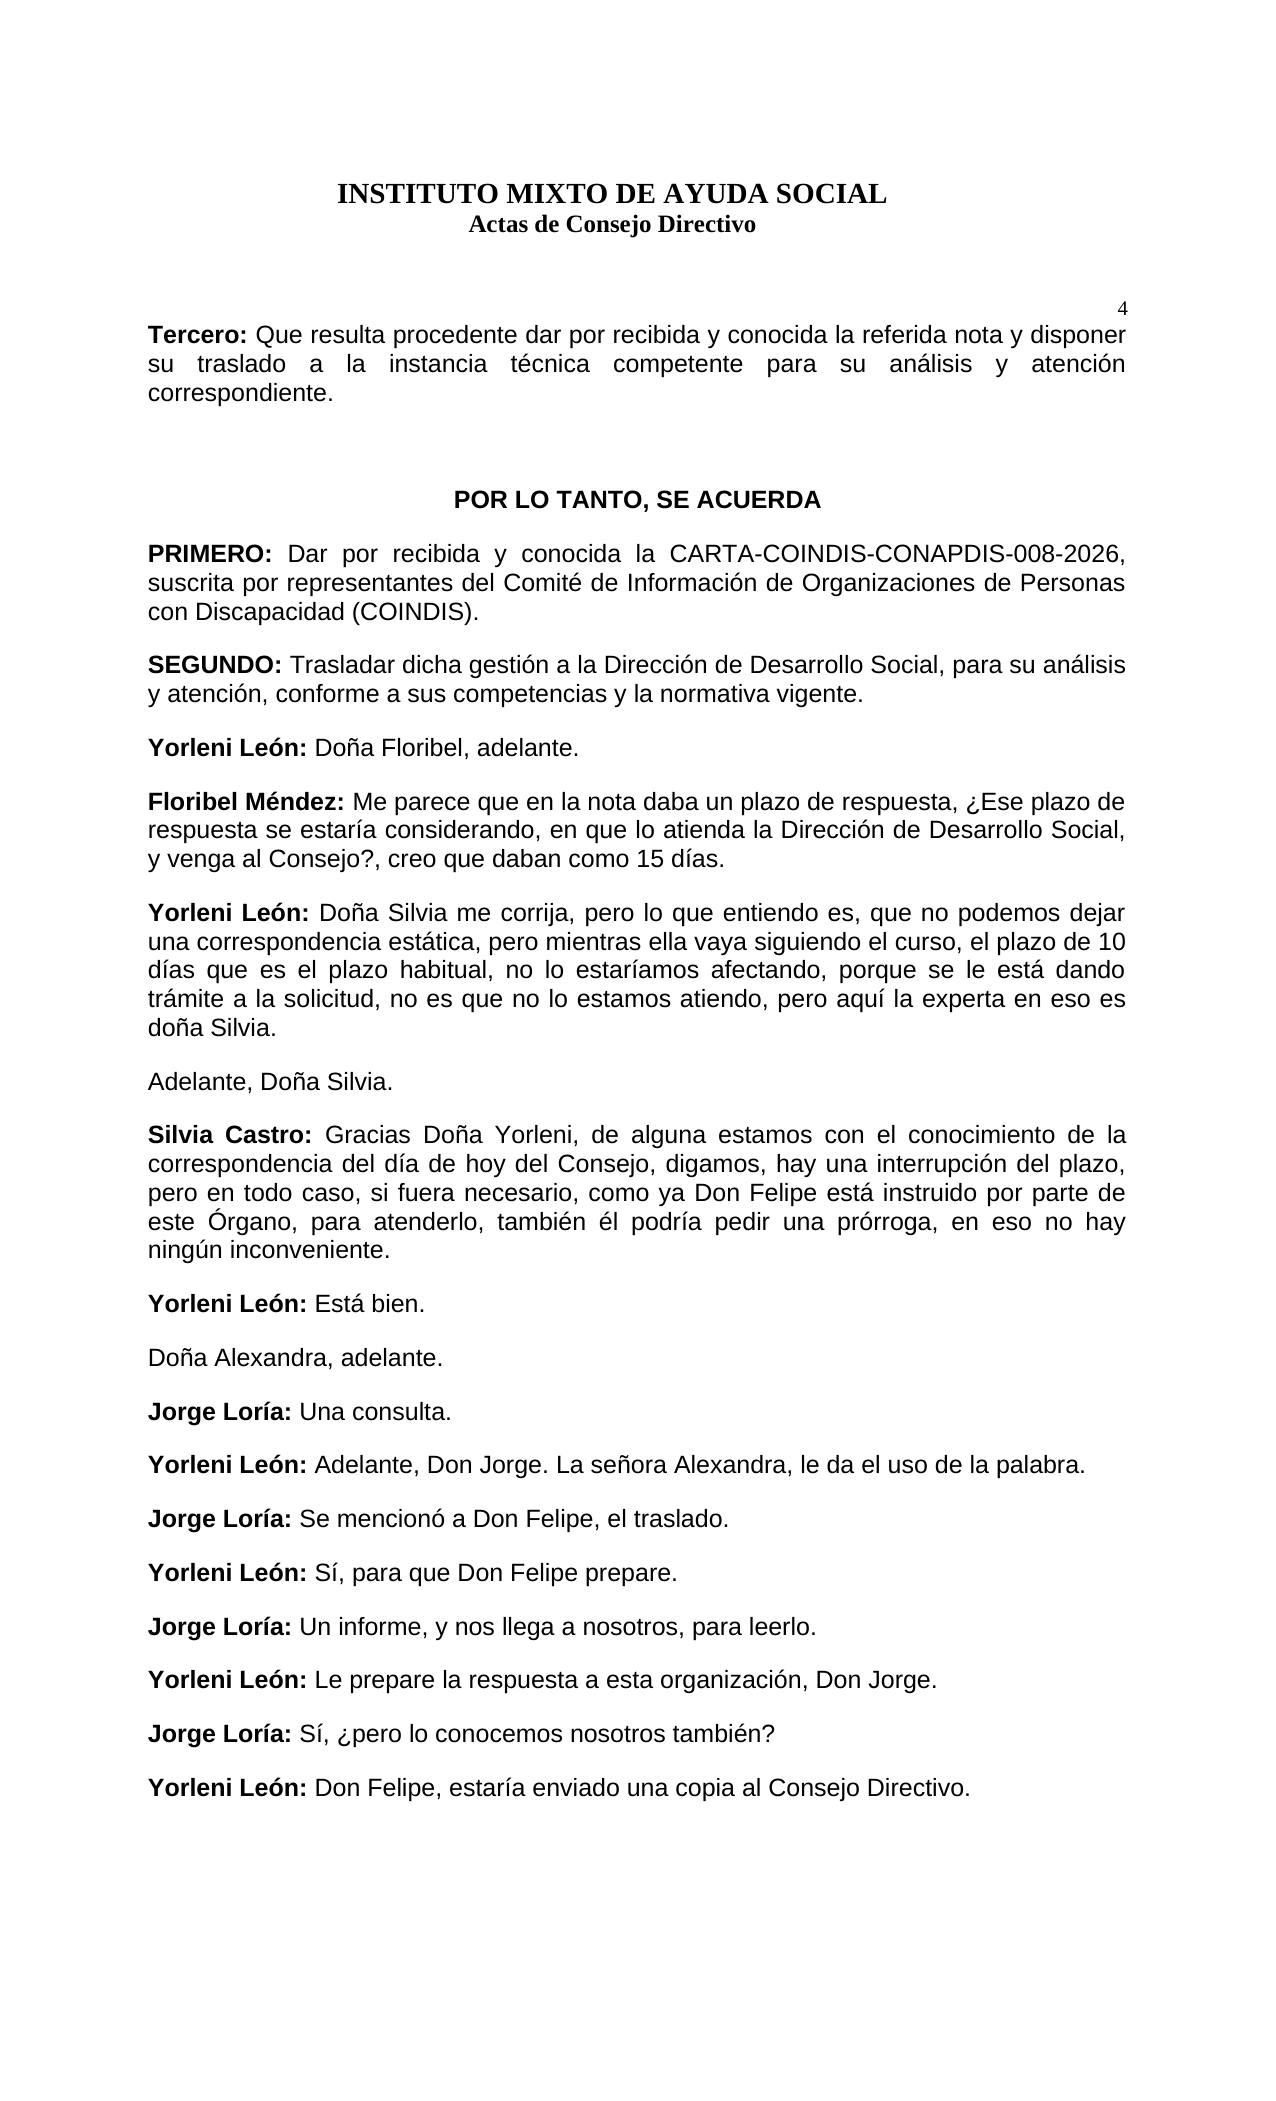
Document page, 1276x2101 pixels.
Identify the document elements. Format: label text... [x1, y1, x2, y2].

text POR LO TANTO, SE ACUERDA [148, 485, 1127, 514]
text Yorleni León: Adelante, Don Jorge. La señora Alexandra, le da el uso de la palabra. [148, 1450, 1127, 1479]
text Yorleni León: Le prepare la respuesta a esta organización, Don Jorge. [148, 1665, 1127, 1694]
text Jorge Loría: Sí, ¿pero lo conocemos nosotros también? [148, 1719, 1127, 1748]
text Yorleni León: Sí, para que Don Felipe prepare. [148, 1558, 1127, 1587]
text Yorleni León: Doña Floribel, adelante. [148, 733, 1127, 762]
text Jorge Loría: Un informe, y nos llega a nosotros, para leerlo. [148, 1612, 1127, 1640]
text Jorge Loría: Se mencionó a Don Felipe, el traslado. [148, 1504, 1127, 1533]
text Adelante, Doña Silvia. [148, 1067, 1127, 1095]
text PRIMERO: Dar por recibida y conocida la CARTA-COINDIS-CONAPDIS-008-2026, suscrita por representantes del Comité de Información de Organizaciones de Personas con Discapacidad (COINDIS). [148, 539, 1127, 625]
text Yorleni León: Don Felipe, estaría enviado una copia al Consejo Directivo. [148, 1773, 1127, 1802]
text Yorleni León: Doña Silvia me corrija, pero lo que entiendo es, que no podemos dejar una correspondencia estática, pero mientras ella vaya siguiendo el curso, el plazo de 10 días que es el plazo habitual, no lo estaríamos afectando, porque se le está dando trámite a la solicitud, no es que no lo estamos atiendo, pero aquí la experta en eso es doña Silvia. [148, 898, 1127, 1042]
text Yorleni León: Está bien. [148, 1289, 1127, 1318]
text Floribel Méndez: Me parece que en la nota daba un plazo de respuesta, ¿Ese plazo de respuesta se estaría considerando, en que lo atienda la Dirección de Desarrollo Social, y venga al Consejo?, creo que daban como 15 días. [148, 787, 1127, 873]
text Tercero: Que resulta procedente dar por recibida y conocida la referida nota y disponer su traslado a la instancia técnica competente para su análisis y atención correspondiente. [148, 320, 1127, 407]
text Doña Alexandra, adelante. [148, 1343, 1127, 1372]
text SEGUNDO: Trasladar dicha gestión a la Dirección de Desarrollo Social, para su análisis y atención, conforme a sus competencias y la normativa vigente. [148, 650, 1127, 708]
text Jorge Loría: Una consulta. [148, 1397, 1127, 1425]
text Silvia Castro: Gracias Doña Yorleni, de alguna estamos con el conocimiento de la correspondencia del día de hoy del Consejo, digamos, hay una interrupción del plazo, pero en todo caso, si fuera necesario, como ya Don Felipe está instruido por parte de este Órgano, para atenderlo, también él podría pedir una prórroga, en eso no hay ningún inconveniente. [148, 1120, 1127, 1264]
